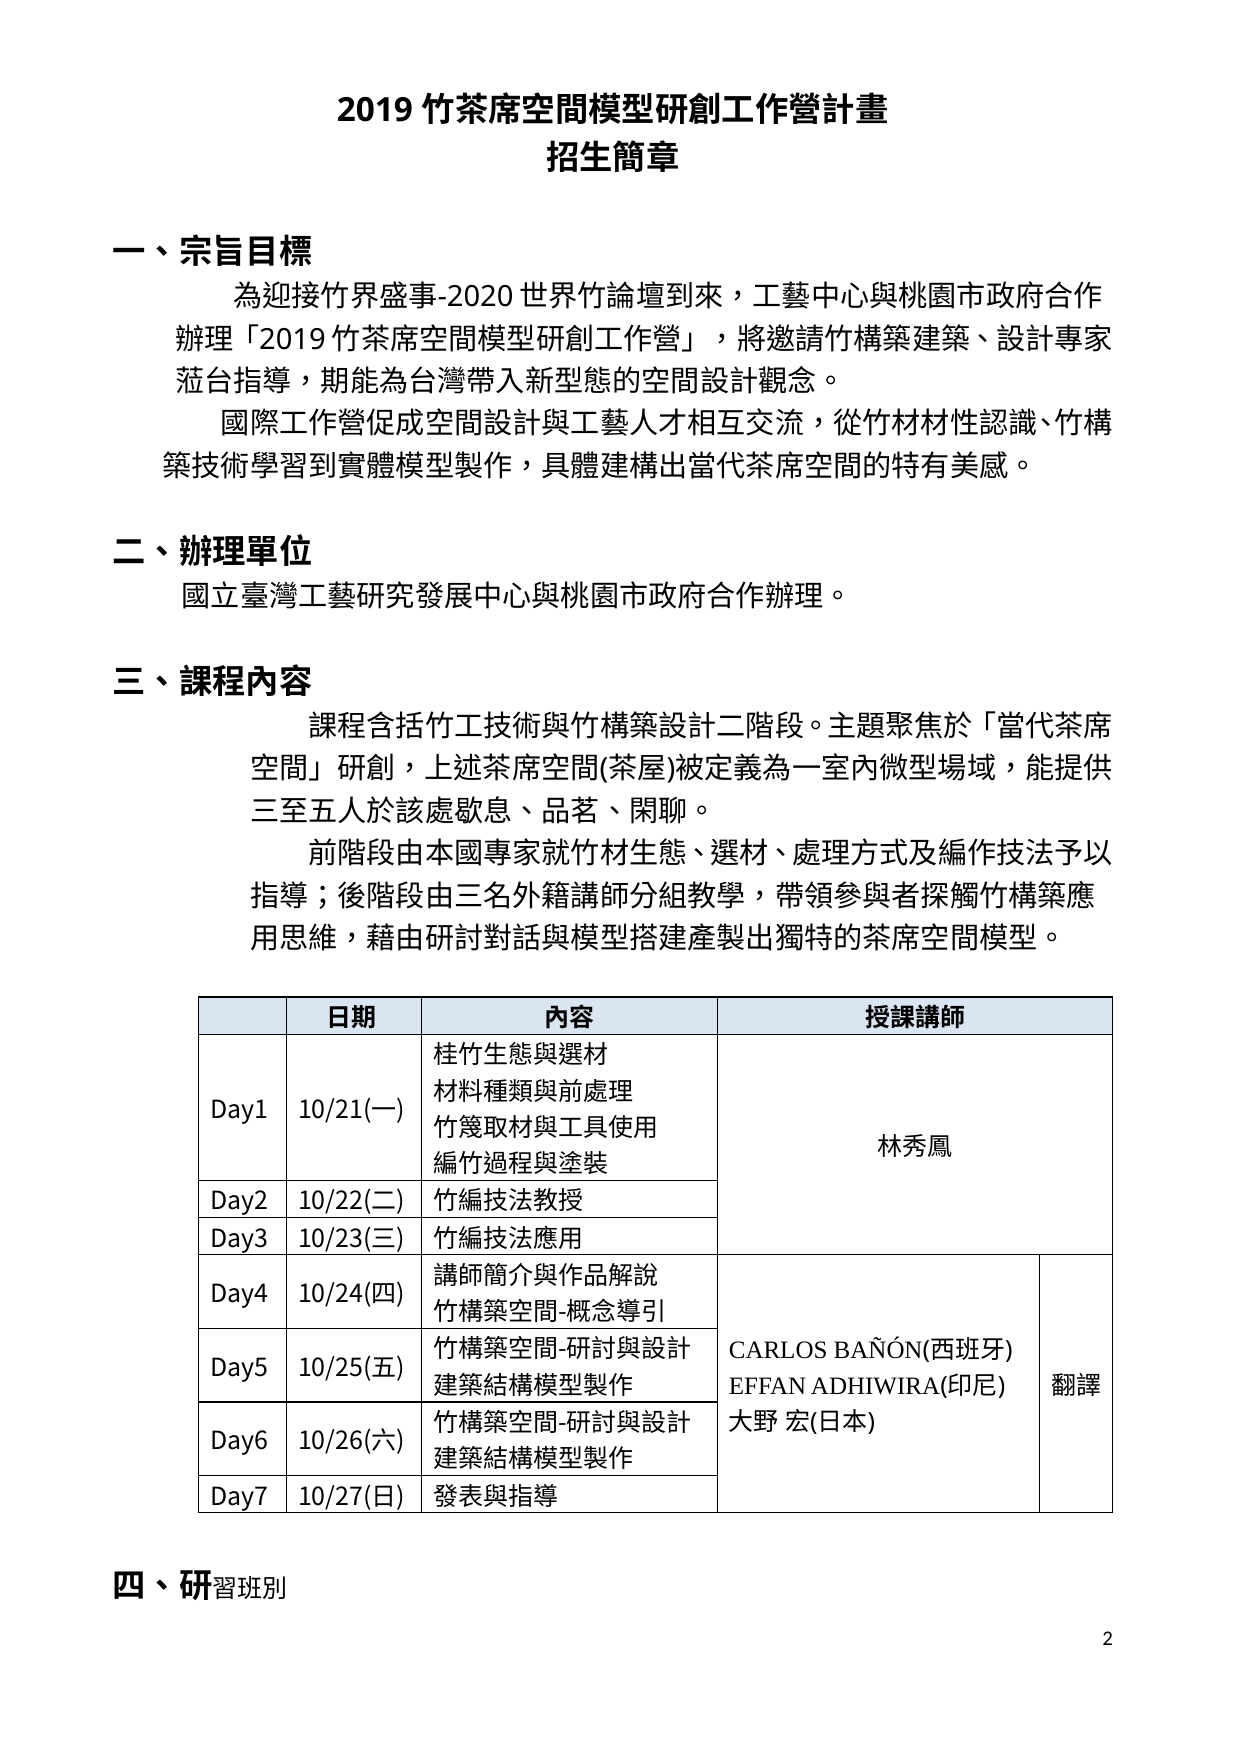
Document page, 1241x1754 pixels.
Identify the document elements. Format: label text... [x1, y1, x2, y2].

table_cell 10/23(三) [287, 1218, 421, 1254]
table_cell 10/21(一) [287, 1035, 421, 1180]
table_cell 發表與指導 [422, 1476, 717, 1512]
table_cell Day7 [199, 1476, 286, 1512]
text 國際工作營促成空間設計與工藝人才相互交流，從竹材材性認識、竹構築技術學習到實體模型製作，具體建構出當代茶席空間的特有美感。 [162, 400, 1113, 485]
table_cell 講師簡介與作品解說 竹構築空間-概念導引 [422, 1255, 717, 1328]
text 四、研習班別 [112, 1559, 1113, 1607]
table_cell 竹構築空間-研討與設計 建築結構模型製作 [422, 1403, 717, 1475]
table_cell 10/27(日) [287, 1476, 421, 1512]
table_cell 林秀鳳 [718, 1035, 1112, 1254]
text 國立臺灣工藝研究發展中心與桃園市政府合作辦理。 [112, 573, 1113, 615]
text 2019 竹茶席空間模型研創工作營計畫 [112, 83, 1113, 131]
table_cell Day2 [199, 1181, 286, 1217]
table_cell 竹編技法教授 [422, 1181, 717, 1217]
table_cell Day3 [199, 1218, 286, 1254]
table_cell Day4 [199, 1255, 286, 1328]
text 一、宗旨目標 [112, 225, 1113, 273]
text 為迎接竹界盛事-2020世界竹論壇到來，工藝中心與桃園市政府合作辦理「2019竹茶席空間模型研創工作營」，將邀請竹構築建築、設計專家蒞台指導，期能為台灣帶入新型態的空間設計觀念。 [175, 273, 1113, 400]
table_header 授課講師 [718, 998, 1112, 1034]
table_header 日期 [287, 998, 421, 1034]
table_cell 竹構築空間-研討與設計 建築結構模型製作 [422, 1329, 717, 1401]
table_cell Day1 [199, 1035, 286, 1180]
table_cell 10/24(四) [287, 1255, 421, 1328]
table_cell CARLOS BAÑÓN(西班牙) EFFAN ADHIWIRA(印尼) 大野 宏(日本) [718, 1255, 1039, 1512]
text 二、辦理單位 [112, 524, 1113, 573]
table_cell 翻譯 [1040, 1255, 1112, 1512]
text 課程含括竹工技術與竹構築設計二階段。主題聚焦於「當代茶席空間」研創，上述茶席空間(茶屋)被定義為一室內微型場域，能提供三至五人於該處歇息、品茗、閑聊。 [250, 703, 1113, 830]
text 招生簡章 [112, 131, 1113, 179]
text 前階段由本國專家就竹材生態、選材、處理方式及編作技法予以指導；後階段由三名外籍講師分組教學，帶領參與者探觸竹構築應用思維，藉由研討對話與模型搭建產製出獨特的茶席空間模型。 [250, 830, 1113, 957]
table_cell 桂竹生態與選材 材料種類與前處理 竹篾取材與工具使用 編竹過程與塗裝 [422, 1035, 717, 1180]
table_cell Day6 [199, 1403, 286, 1475]
text 三、課程內容 [112, 654, 1113, 703]
table_cell 10/25(五) [287, 1329, 421, 1401]
table_cell 10/26(六) [287, 1403, 421, 1475]
table_cell 竹編技法應用 [422, 1218, 717, 1254]
table_cell 10/22(二) [287, 1181, 421, 1217]
table_header [199, 998, 286, 1034]
table_cell Day5 [199, 1329, 286, 1401]
table_header 內容 [422, 998, 717, 1034]
